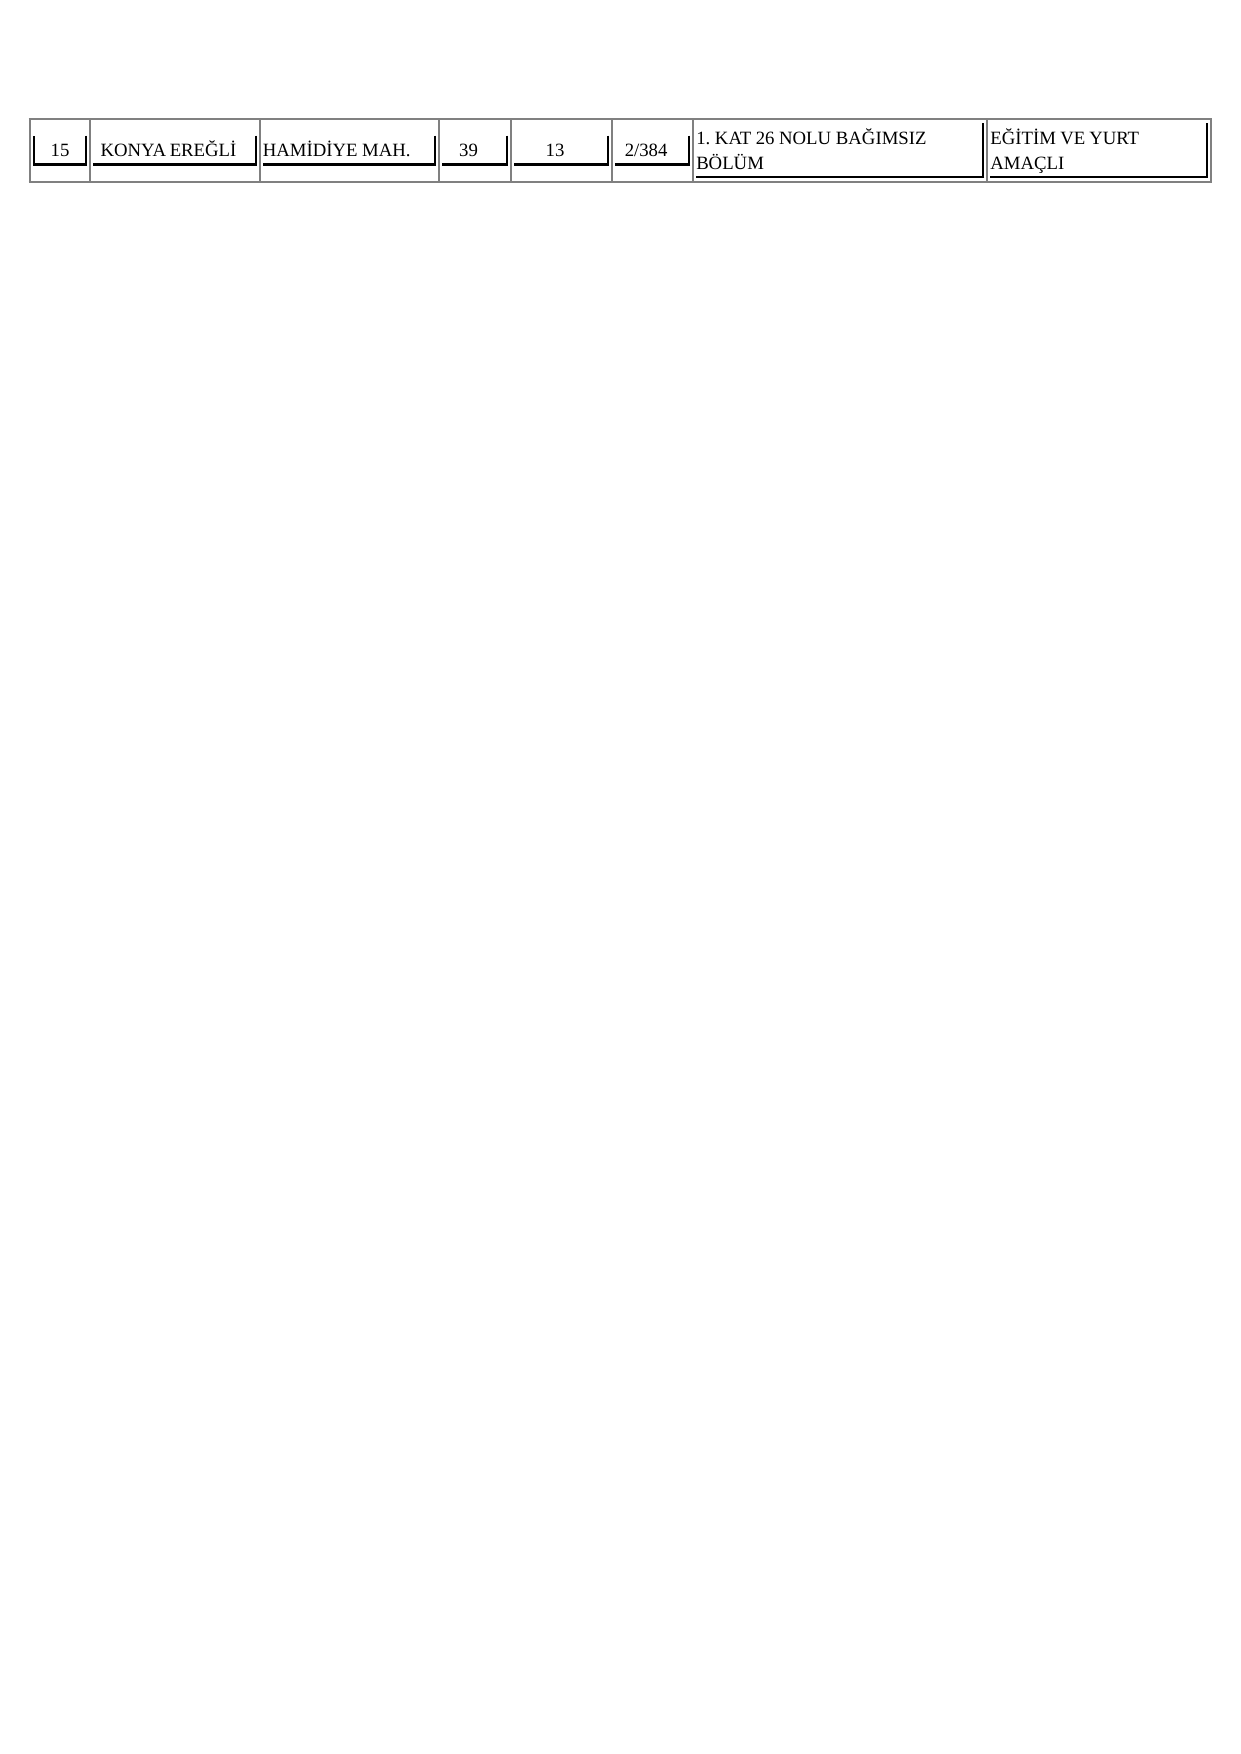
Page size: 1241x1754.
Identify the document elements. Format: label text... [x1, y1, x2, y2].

table_cell 2/384 [613, 120, 692, 181]
table_cell 39 [440, 120, 510, 181]
table_cell 13 [512, 120, 611, 181]
table_cell 1. KAT 26 NOLU BAĞIMSIZ BÖLÜM [694, 120, 986, 181]
table_cell 15 [31, 120, 89, 181]
table_cell EĞİTİM VE YURT AMAÇLI [988, 120, 1210, 181]
table_cell KONYA EREĞLİ [91, 120, 259, 181]
table_cell HAMİDİYE MAH. [261, 120, 438, 181]
